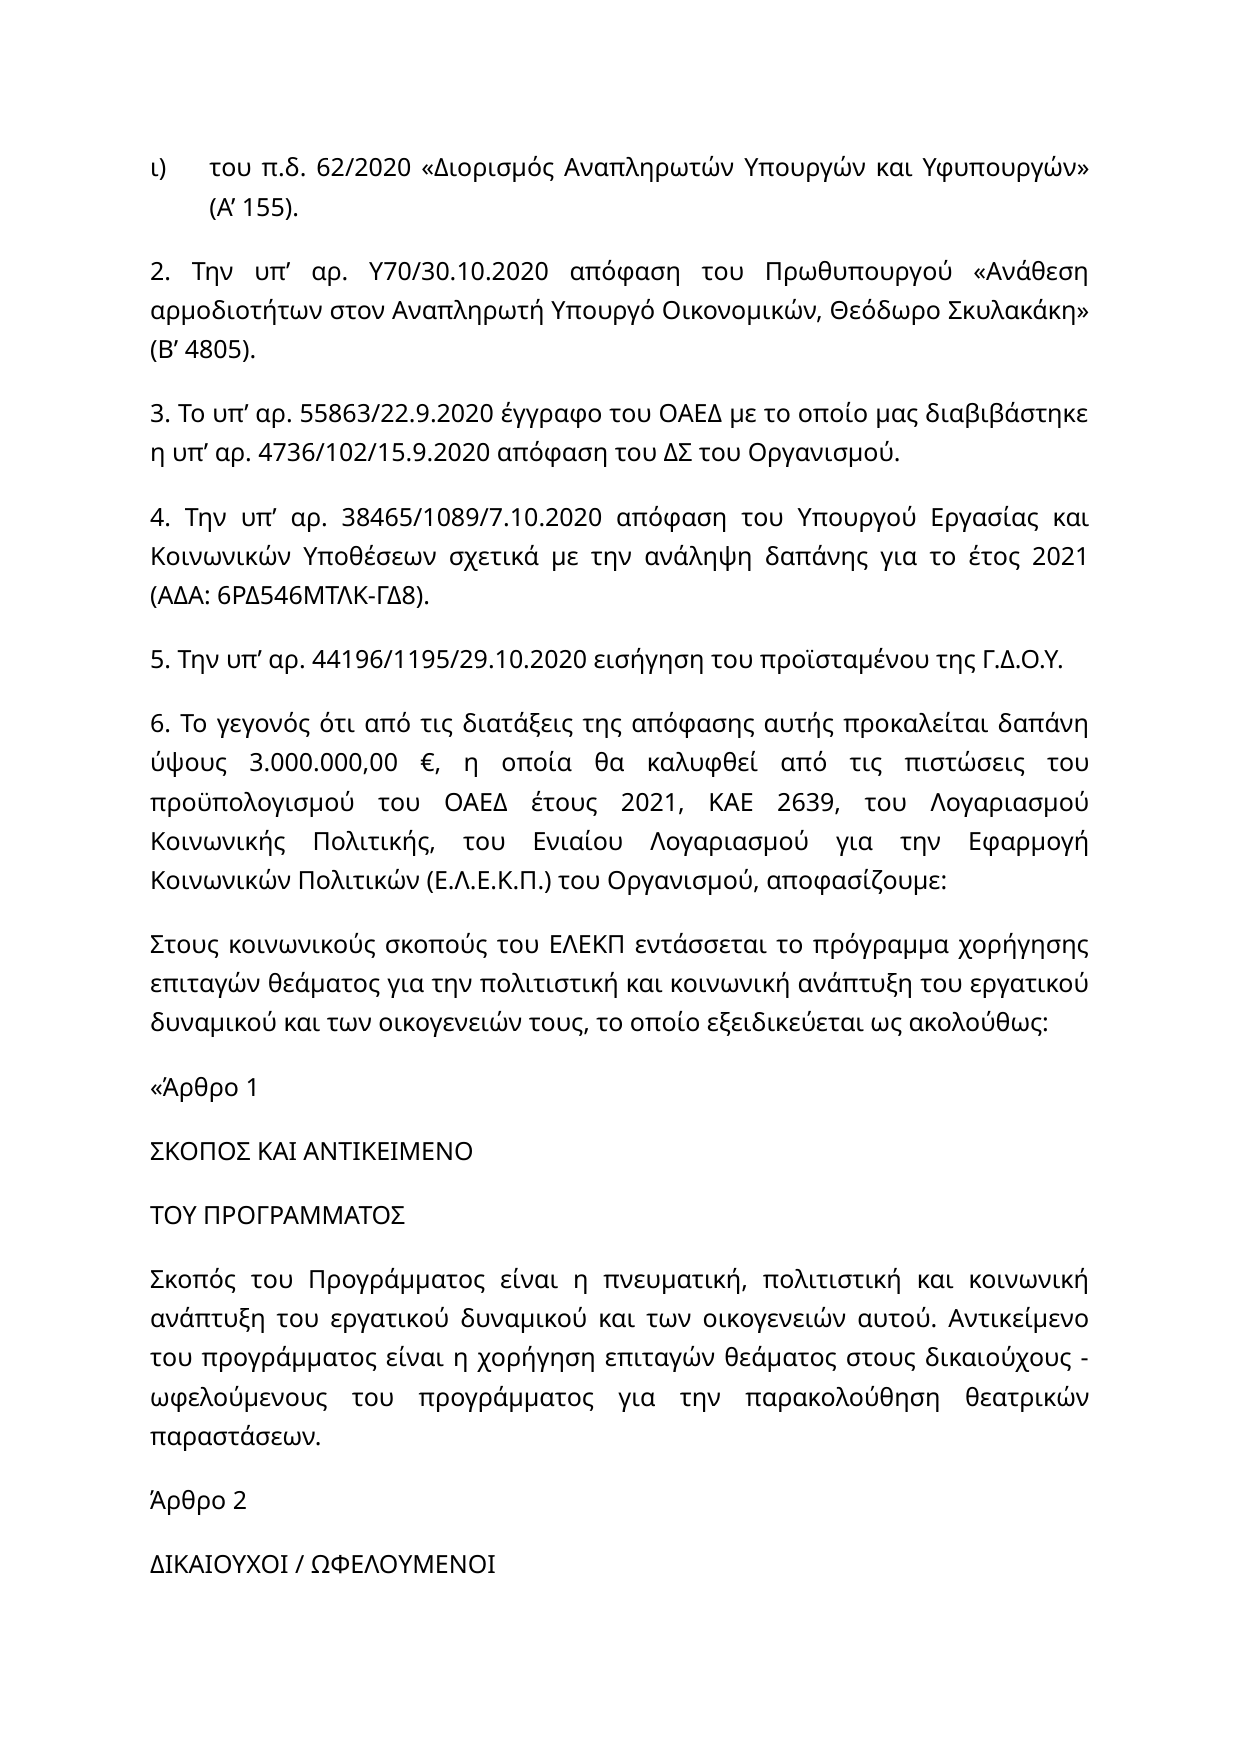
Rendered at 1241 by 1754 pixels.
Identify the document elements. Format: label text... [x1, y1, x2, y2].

text 5. Την υπ’ αρ. 44196/1195/29.10.2020 εισήγηση του προϊσταμένου της Γ.Δ.Ο.Υ. [150, 642, 1090, 676]
text «Άρθρο 1 [150, 1069, 1090, 1103]
text Στους κοινωνικούς σκοπούς του ΕΛΕΚΠ εντάσσεται το πρόγραμμα χορήγησης επιταγών θεάματος για την πολιτιστική και κοινωνική ανάπτυξη του εργατικού δυναμικού και των οικογενειών τους, το οποίο εξειδικεύεται ως ακολούθως: [150, 927, 1090, 1039]
text 3. Το υπ’ αρ. 55863/22.9.2020 έγγραφο του ΟΑΕΔ με το οποίο μας διαβιβάστηκε η υπ’ αρ. 4736/102/15.9.2020 απόφαση του ΔΣ του Οργανισμού. [150, 396, 1090, 469]
text 2. Την υπ’ αρ. Υ70/30.10.2020 απόφαση του Πρωθυπουργού «Ανάθεση αρμοδιοτήτων στον Αναπληρωτή Υπουργό Οικονομικών, Θεόδωρο Σκυλακάκη» (Β’ 4805). [150, 253, 1090, 366]
text 4. Την υπ’ αρ. 38465/1089/7.10.2020 απόφαση του Υπουργού Εργασίας και Κοινωνικών Υποθέσεων σχετικά με την ανάληψη δαπάνης για το έτος 2021 (ΑΔΑ: 6ΡΔ546ΜΤΛΚ-ΓΔ8). [150, 499, 1090, 612]
text ΣΚΟΠΟΣ ΚΑΙ ΑΝΤΙΚΕΙΜΕΝΟ [150, 1133, 1090, 1167]
text 6. Το γεγονός ότι από τις διατάξεις της απόφασης αυτής προκαλείται δαπάνη ύψους 3.000.000,00 €, η οποία θα καλυφθεί από τις πιστώσεις του προϋπολογισμού του ΟΑΕΔ έτους 2021, ΚΑΕ 2639, του Λογαριασμού Κοινωνικής Πολιτικής, του Ενιαίου Λογαριασμού για την Εφαρμογή Κοινωνικών Πολιτικών (Ε.Λ.Ε.Κ.Π.) του Οργανισμού, αποφασίζουμε: [150, 706, 1090, 897]
text Σκοπός του Προγράμματος είναι η πνευματική, πολιτιστική και κοινωνική ανάπτυξη του εργατικού δυναμικού και των οικογενειών αυτού. Αντικείμενο του προγράμματος είναι η χορήγηση επιταγών θεάματος στους δικαιούχους - ωφελούμενους του προγράμματος για την παρακολούθηση θεατρικών παραστάσεων. [150, 1262, 1090, 1452]
text ΔΙΚΑΙΟΥΧΟΙ / ΩΦΕΛΟΥΜΕΝΟΙ [150, 1547, 1090, 1581]
text Άρθρο 2 [150, 1482, 1090, 1517]
text ΤΟΥ ΠΡΟΓΡΑΜΜΑΤΟΣ [150, 1197, 1090, 1232]
list ι) του π.δ. 62/2020 «Διορισμός Αναπληρωτών Υπουργών και Υφυπουργών» (Α’ 155). [150, 150, 1090, 223]
